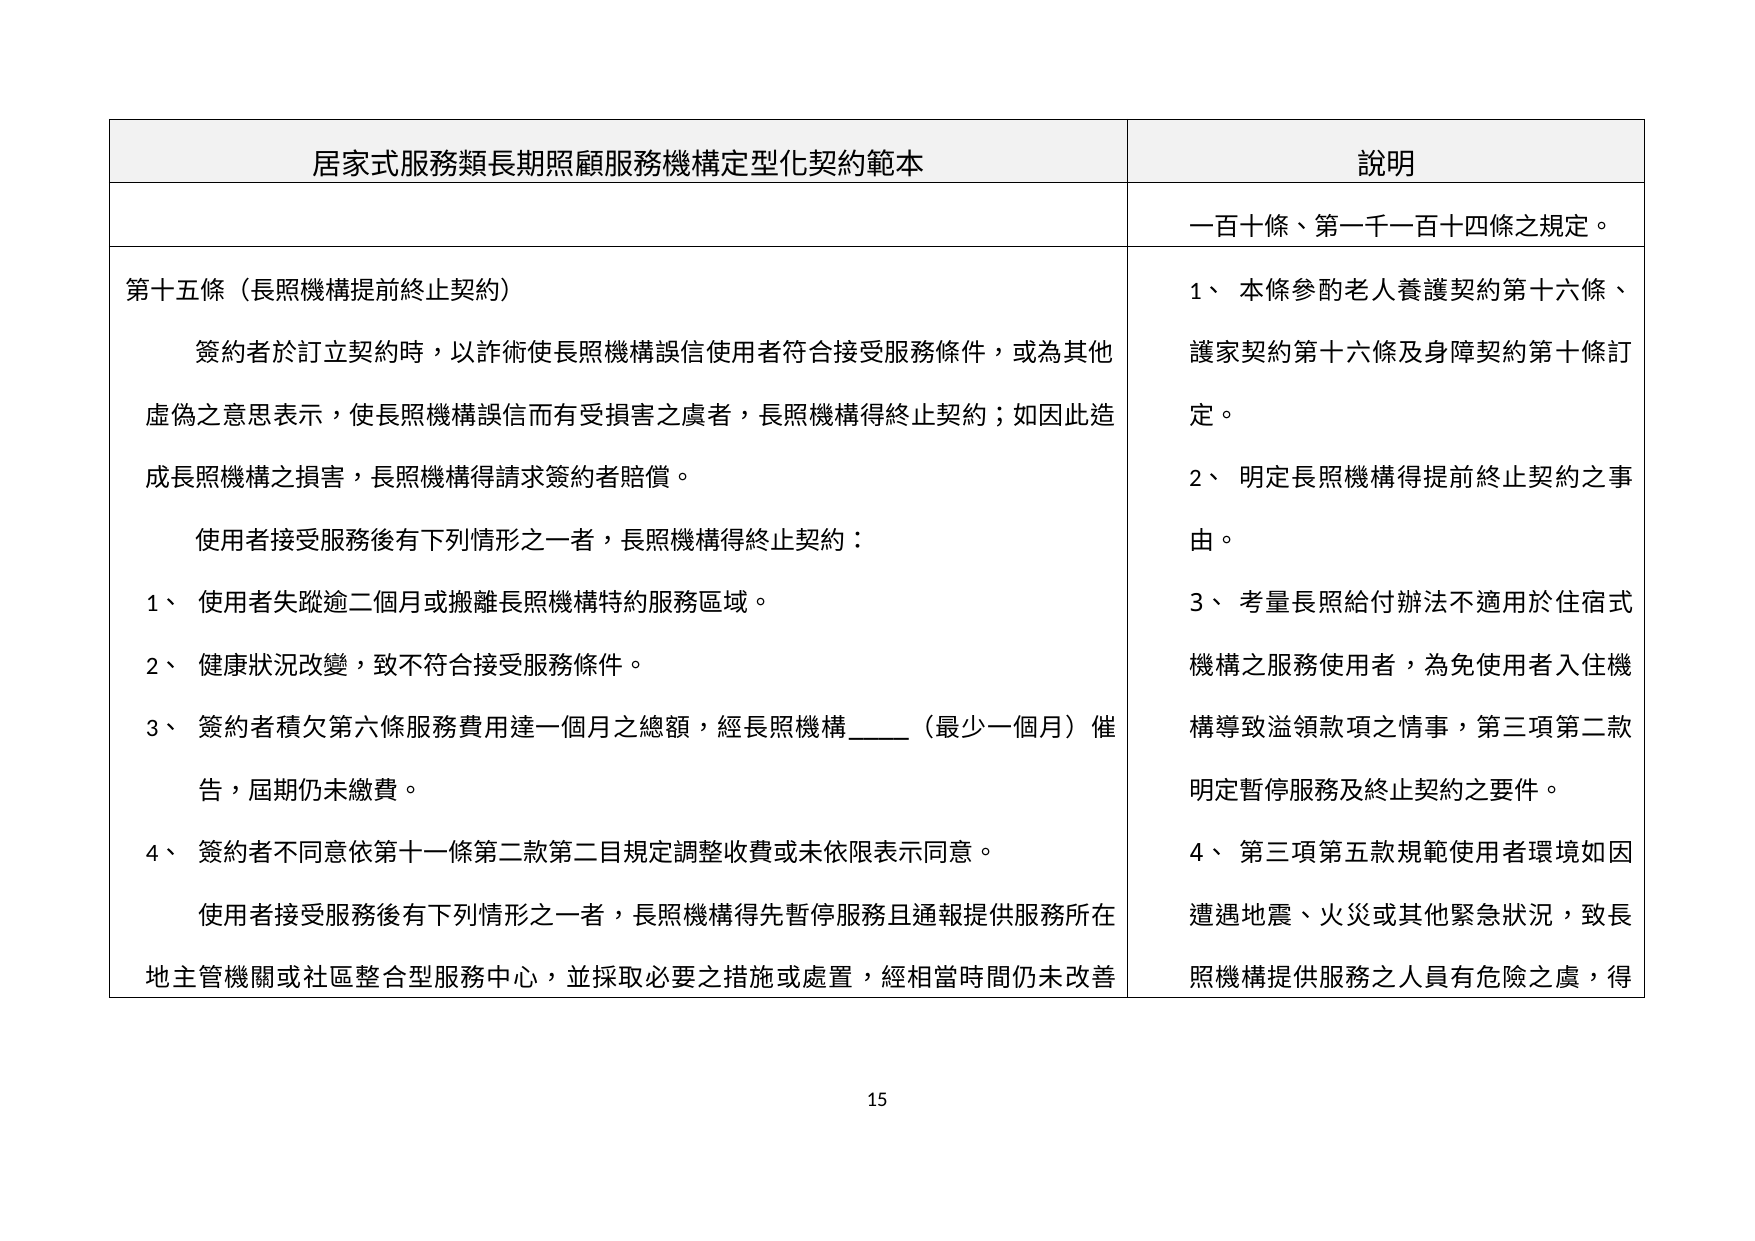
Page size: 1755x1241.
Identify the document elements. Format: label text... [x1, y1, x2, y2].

table_cell 一百十條、第一千一百十四條之規定。 [1128, 183, 1644, 246]
table_cell 本條參酌老人養護契約第十六條、護家契約第十六條及身障契約第十條訂定。 明定長照機構得提前終止契約之事由。 考量長照給付辦法不適用於住宿式機構之服務使用者，為免使用者入住機構導致溢領款項之情事，第三項第二款明定暫停服務及終止契約之要件。 第三項第五款規範使用者環境如因遭遇地震、火災或其他緊急狀況，致長照機構提供服務之人員有危險之虞，得 [1128, 247, 1644, 997]
table_cell [110, 183, 1127, 246]
table_header 說明 [1128, 120, 1644, 182]
table_cell 第十五條（長照機構提前終止契約） 簽約者於訂立契約時，以詐術使長照機構誤信使用者符合接受服務條件，或為其他虛偽之意思表示，使長照機構誤信而有受損害之虞者，長照機構得終止契約；如因此造成長照機構之損害，長照機構得請求簽約者賠償。 使用者接受服務後有下列情形之一者，長照機構得終止契約： 使用者失蹤逾二個月或搬離長照機構特約服務區域。 健康狀況改變，致不符合接受服務條件。 簽約者積欠第六條服務費用達一個月之總額，經長照機構____（最少一個月）催告，屆期仍未繳費。 簽約者不同意依第十一條第二款第二目規定調整收費或未依限表示同意。 使用者接受服務後有下列情形之一者，長照機構得先暫停服務且通報提供服務所在地主管機關或社區整合型服務中心，並採取必要之措施或處置，經相當時間仍未改善時，亦得終止契約： 簽約者、使用者或其家屬要求長照機構從事本契約約定以外不合理之服務，且經說明仍不接受者。 使用者入住住宿式機構、住院、出國。 使用者失聯逾一個月。 簽約者、使用者或其家屬之性騷擾、言語重大侮辱或其他不當行為，致長照機構提供服務人員之生命、身體、自由、財產、人格等法益有受重大損害之虞。 使用者環境具危險性或其他緊急情況，致長照機構提供服務之人員有危險之虞。危險原因消失時，長照機構應即恢復提供服務。 前項第四款使用者因障礙或疾病致不能辨識其行為時，長照機構應優先通知簽約者或家屬送醫療單位採適當處置。 長照機構依第一項至第三項規定提前終止本契約，應通知簽約者或依法應負照顧之人知悉並通知地方主管機關或社區整合型服務中心備查。 [110, 247, 1127, 997]
table_header 居家式服務類長期照顧服務機構定型化契約範本 [110, 120, 1127, 182]
